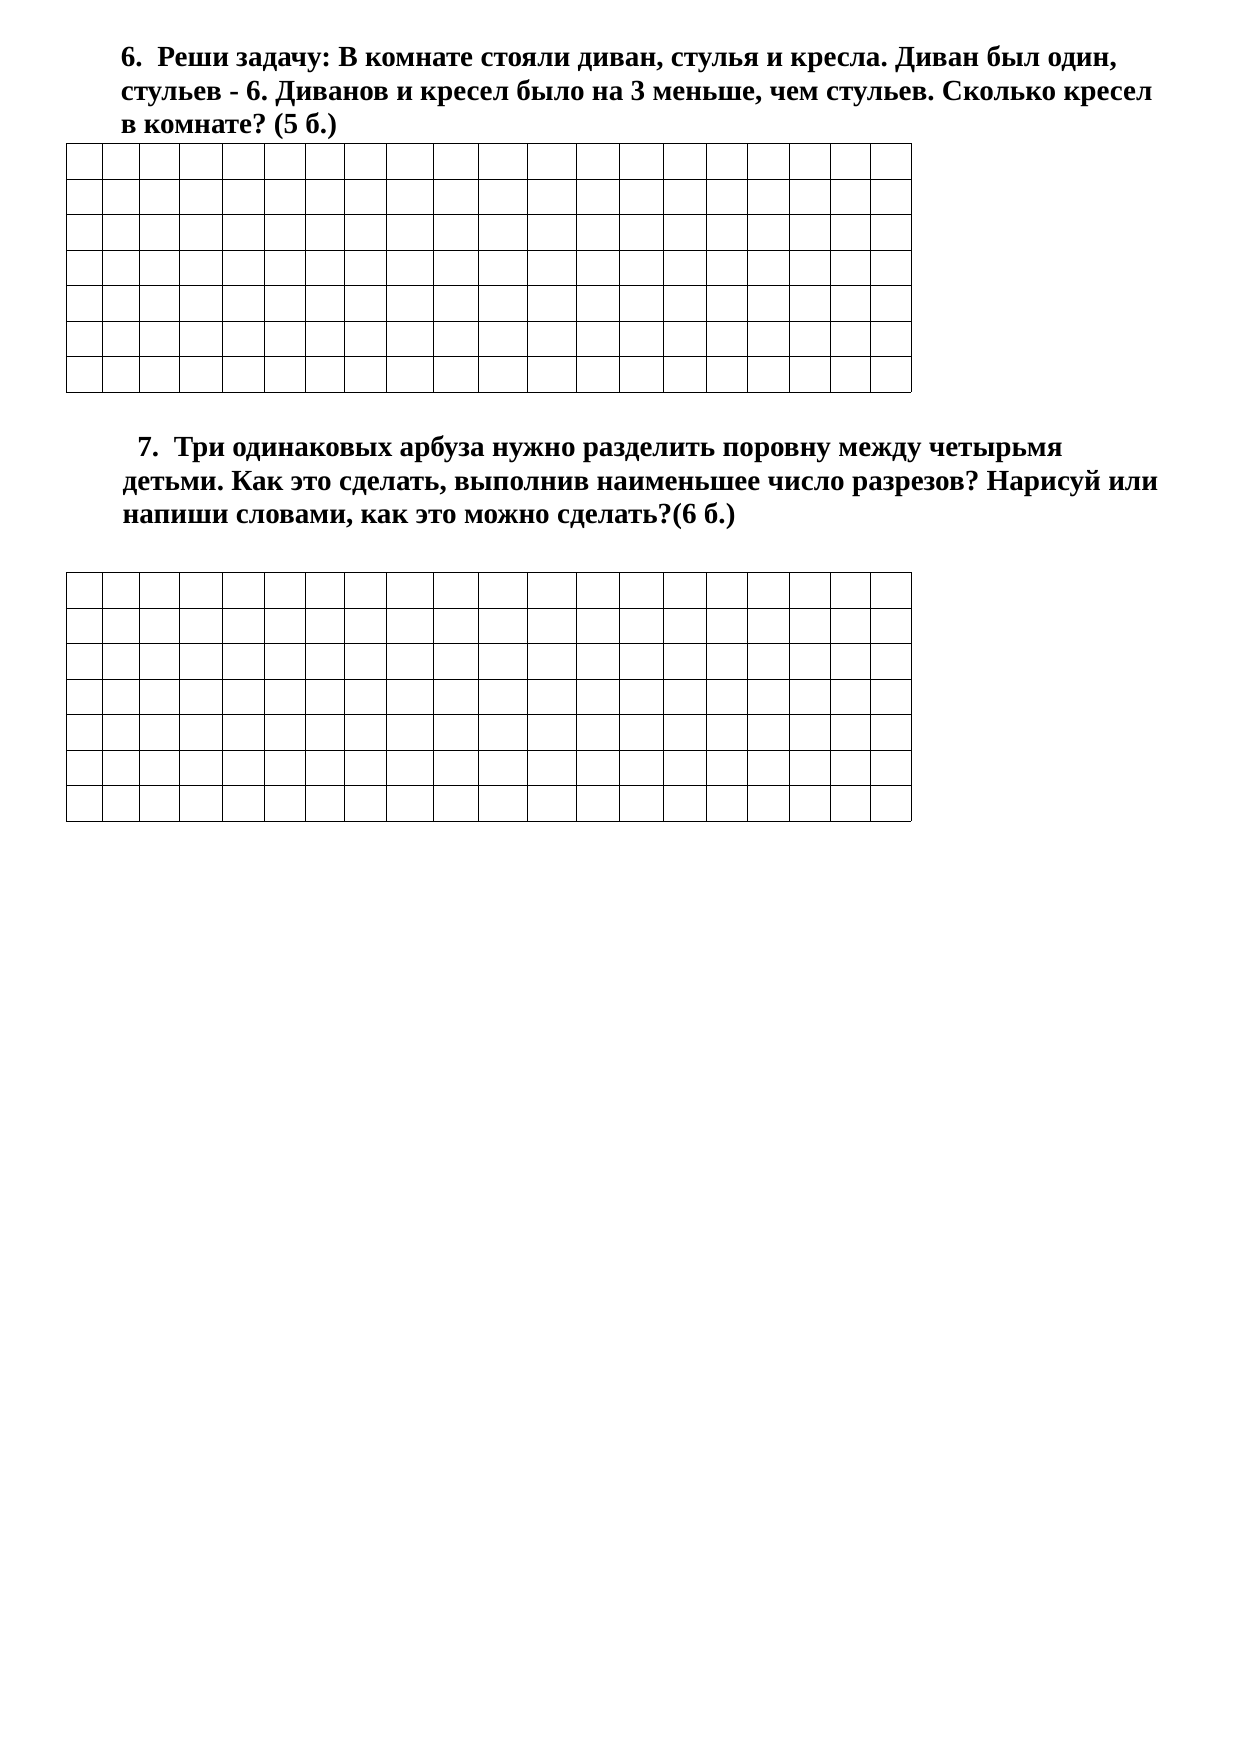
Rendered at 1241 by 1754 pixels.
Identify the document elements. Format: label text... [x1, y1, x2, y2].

table_header [180, 573, 222, 608]
table_cell [577, 180, 619, 214]
table_cell [67, 215, 102, 250]
table_cell [387, 609, 433, 643]
table_cell [748, 751, 789, 785]
table_cell [265, 751, 305, 785]
table_header [479, 144, 527, 179]
table_header [528, 144, 576, 179]
table_header [223, 144, 264, 179]
table_cell [434, 715, 478, 750]
table_cell [479, 251, 527, 285]
table_cell [67, 322, 102, 356]
table_cell [620, 715, 663, 750]
table_cell [265, 715, 305, 750]
table_cell [528, 322, 576, 356]
table_cell [831, 751, 870, 785]
table_cell [306, 215, 344, 250]
table_cell [664, 609, 706, 643]
table_cell [577, 680, 619, 714]
table_cell [871, 644, 911, 679]
table_cell [479, 609, 527, 643]
table_cell [306, 357, 344, 392]
table_cell [103, 786, 139, 821]
table_cell [345, 286, 386, 321]
table_cell [620, 286, 663, 321]
table_cell [871, 286, 911, 321]
table_header [577, 144, 619, 179]
table_cell [479, 286, 527, 321]
table_cell [790, 180, 830, 214]
table_cell [103, 180, 139, 214]
table_cell [180, 786, 222, 821]
table_cell [871, 215, 911, 250]
table_cell [528, 609, 576, 643]
table_cell [387, 251, 433, 285]
table_cell [528, 751, 576, 785]
table_cell [664, 286, 706, 321]
table_header [707, 573, 747, 608]
table_cell [664, 357, 706, 392]
table_cell [223, 609, 264, 643]
table_cell [577, 609, 619, 643]
table_cell [67, 357, 102, 392]
table_cell [748, 680, 789, 714]
table_cell [707, 644, 747, 679]
table_cell [103, 215, 139, 250]
table_cell [387, 680, 433, 714]
table_cell [223, 357, 264, 392]
table_header [790, 573, 830, 608]
table_cell [707, 751, 747, 785]
table_cell [180, 215, 222, 250]
table_cell [707, 715, 747, 750]
table_cell [434, 357, 478, 392]
table_cell [748, 322, 789, 356]
table_cell [223, 215, 264, 250]
table_cell [306, 680, 344, 714]
table_cell [479, 680, 527, 714]
table_cell [345, 644, 386, 679]
table_header [103, 144, 139, 179]
table_cell [306, 715, 344, 750]
table_cell [664, 251, 706, 285]
table_cell [387, 322, 433, 356]
table_cell [831, 609, 870, 643]
table_cell [620, 609, 663, 643]
table_cell [620, 357, 663, 392]
table_cell [103, 357, 139, 392]
table_cell [479, 715, 527, 750]
table_cell [180, 644, 222, 679]
table_cell [265, 644, 305, 679]
table_cell [790, 215, 830, 250]
table_cell [306, 251, 344, 285]
table_cell [180, 286, 222, 321]
list 6. Реши задачу: В комнате стояли диван, стулья и кресла. Диван был один, стульев - 6. Диванов и кресел было на 3 меньше, чем стульев. Сколько кресел в комнате? (5 б.) [121, 39, 1168, 140]
table_header [387, 573, 433, 608]
table_cell [831, 680, 870, 714]
table_cell [67, 609, 102, 643]
table_header [664, 573, 706, 608]
table_header [67, 144, 102, 179]
table_header [790, 144, 830, 179]
table_cell [387, 751, 433, 785]
table_cell [577, 286, 619, 321]
table_cell [387, 215, 433, 250]
table_cell [223, 644, 264, 679]
table_cell [306, 644, 344, 679]
table_cell [434, 215, 478, 250]
table_cell [528, 251, 576, 285]
table_cell [67, 680, 102, 714]
table_header [871, 144, 911, 179]
table_cell [577, 215, 619, 250]
table_cell [223, 786, 264, 821]
table_cell [528, 680, 576, 714]
table_cell [265, 215, 305, 250]
table_cell [620, 322, 663, 356]
table_cell [140, 609, 179, 643]
table_cell [871, 251, 911, 285]
table_cell [265, 609, 305, 643]
table_cell [620, 180, 663, 214]
table_cell [140, 322, 179, 356]
table_cell [748, 786, 789, 821]
table_cell [345, 786, 386, 821]
table_cell [790, 322, 830, 356]
table_cell [664, 322, 706, 356]
table_cell [871, 609, 911, 643]
table_cell [345, 715, 386, 750]
table_cell [748, 286, 789, 321]
table_cell [707, 609, 747, 643]
table_cell [479, 180, 527, 214]
table_cell [103, 322, 139, 356]
table_cell [831, 715, 870, 750]
table_cell [345, 680, 386, 714]
table_header [180, 144, 222, 179]
table_cell [180, 251, 222, 285]
table_cell [265, 357, 305, 392]
table_cell [140, 251, 179, 285]
table_cell [434, 251, 478, 285]
table_cell [577, 715, 619, 750]
table_cell [577, 357, 619, 392]
table_cell [620, 751, 663, 785]
table_cell [479, 215, 527, 250]
table_cell [528, 357, 576, 392]
table_cell [748, 609, 789, 643]
table_cell [528, 786, 576, 821]
table_cell [790, 715, 830, 750]
table_cell [748, 215, 789, 250]
table_cell [67, 715, 102, 750]
table_cell [790, 357, 830, 392]
table_cell [871, 786, 911, 821]
table_header [748, 144, 789, 179]
table_cell [871, 180, 911, 214]
table_header [140, 144, 179, 179]
table_cell [265, 680, 305, 714]
table_cell [103, 286, 139, 321]
table_cell [831, 357, 870, 392]
table_cell [387, 786, 433, 821]
table_cell [528, 715, 576, 750]
table_header [306, 144, 344, 179]
table_cell [790, 786, 830, 821]
table_cell [345, 751, 386, 785]
table_cell [620, 644, 663, 679]
table_cell [306, 322, 344, 356]
table_cell [790, 644, 830, 679]
table_cell [67, 180, 102, 214]
table_cell [479, 786, 527, 821]
table_cell [103, 715, 139, 750]
table_cell [180, 751, 222, 785]
table_cell [664, 786, 706, 821]
table_cell [831, 180, 870, 214]
table_cell [479, 357, 527, 392]
table_cell [620, 680, 663, 714]
table_cell [528, 286, 576, 321]
table_cell [871, 751, 911, 785]
table_cell [577, 786, 619, 821]
table_cell [265, 180, 305, 214]
table_header [387, 144, 433, 179]
table_header [140, 573, 179, 608]
table_cell [67, 286, 102, 321]
table_cell [528, 215, 576, 250]
table_cell [140, 180, 179, 214]
table_cell [103, 680, 139, 714]
table_cell [434, 322, 478, 356]
table_cell [140, 680, 179, 714]
table_header [67, 573, 102, 608]
table_cell [180, 180, 222, 214]
table_header [871, 573, 911, 608]
table_cell [479, 322, 527, 356]
table_header [265, 573, 305, 608]
table_header [434, 144, 478, 179]
table_cell [223, 680, 264, 714]
table_cell [790, 251, 830, 285]
table_header [103, 573, 139, 608]
table_cell [620, 215, 663, 250]
table_header [620, 144, 663, 179]
table_cell [790, 680, 830, 714]
table_cell [265, 786, 305, 821]
table_cell [434, 680, 478, 714]
table_cell [664, 751, 706, 785]
table_cell [748, 715, 789, 750]
table_cell [790, 751, 830, 785]
table_cell [748, 644, 789, 679]
table_cell [620, 251, 663, 285]
table_cell [345, 609, 386, 643]
table_cell [345, 215, 386, 250]
table_cell [434, 786, 478, 821]
table_cell [103, 751, 139, 785]
table_cell [434, 609, 478, 643]
table_cell [387, 357, 433, 392]
table_cell [871, 715, 911, 750]
table_cell [831, 786, 870, 821]
table_cell [748, 357, 789, 392]
table_cell [664, 680, 706, 714]
table_cell [140, 751, 179, 785]
table_cell [748, 251, 789, 285]
table_cell [223, 286, 264, 321]
table_header [223, 573, 264, 608]
table_header [664, 144, 706, 179]
table_cell [345, 180, 386, 214]
table_cell [790, 609, 830, 643]
table_cell [223, 751, 264, 785]
table_cell [528, 644, 576, 679]
table_cell [180, 322, 222, 356]
table_cell [707, 215, 747, 250]
table_cell [345, 322, 386, 356]
table_cell [140, 286, 179, 321]
table_cell [707, 286, 747, 321]
table_cell [140, 786, 179, 821]
table_header [345, 573, 386, 608]
table_cell [180, 609, 222, 643]
table_cell [664, 644, 706, 679]
table_cell [180, 680, 222, 714]
table_cell [306, 180, 344, 214]
table_cell [831, 322, 870, 356]
table_cell [871, 680, 911, 714]
table_header [306, 573, 344, 608]
table_cell [577, 644, 619, 679]
table_header [265, 144, 305, 179]
table_header [577, 573, 619, 608]
table_cell [265, 286, 305, 321]
table_cell [831, 215, 870, 250]
table_cell [577, 751, 619, 785]
table_cell [103, 251, 139, 285]
table_cell [103, 609, 139, 643]
table_header [748, 573, 789, 608]
table_cell [664, 715, 706, 750]
table_cell [831, 286, 870, 321]
table_cell [871, 322, 911, 356]
table_cell [306, 609, 344, 643]
table_header [831, 573, 870, 608]
table_cell [479, 751, 527, 785]
table_cell [67, 251, 102, 285]
table_cell [140, 215, 179, 250]
table_cell [103, 644, 139, 679]
table_cell [707, 322, 747, 356]
table_cell [140, 715, 179, 750]
table_cell [707, 786, 747, 821]
table_cell [387, 180, 433, 214]
table_header [434, 573, 478, 608]
table_header [831, 144, 870, 179]
table_cell [306, 751, 344, 785]
table_cell [223, 715, 264, 750]
table_cell [387, 715, 433, 750]
table_cell [67, 644, 102, 679]
table_cell [831, 251, 870, 285]
table_header [620, 573, 663, 608]
table_cell [306, 786, 344, 821]
table_cell [664, 180, 706, 214]
table_cell [67, 786, 102, 821]
table_cell [223, 251, 264, 285]
table_cell [790, 286, 830, 321]
table_cell [707, 251, 747, 285]
table_cell [434, 286, 478, 321]
table_cell [140, 357, 179, 392]
table_cell [434, 180, 478, 214]
table_cell [620, 786, 663, 821]
table_cell [871, 357, 911, 392]
table_header [707, 144, 747, 179]
table_cell [265, 322, 305, 356]
table_cell [577, 322, 619, 356]
table_cell [387, 286, 433, 321]
table_cell [831, 644, 870, 679]
table_header [479, 573, 527, 608]
table_cell [707, 680, 747, 714]
table_cell [180, 357, 222, 392]
table_cell [479, 644, 527, 679]
table_cell [748, 180, 789, 214]
table_cell [306, 286, 344, 321]
table_cell [345, 357, 386, 392]
table_header [345, 144, 386, 179]
table_cell [223, 322, 264, 356]
table_cell [387, 644, 433, 679]
table_cell [707, 357, 747, 392]
table_cell [345, 251, 386, 285]
table_header [528, 573, 576, 608]
table_cell [577, 251, 619, 285]
table_cell [265, 251, 305, 285]
table_cell [140, 644, 179, 679]
list 7. Три одинаковых арбуза нужно разделить поровну между четырьмя детьми. Как это сделать, выполнив наименьшее число разрезов? Нарисуй или напиши словами, как это можно сделать?(6 б.) [122, 429, 1168, 530]
table_cell [434, 751, 478, 785]
table_cell [67, 751, 102, 785]
table_cell [707, 180, 747, 214]
table_cell [664, 215, 706, 250]
table_cell [434, 644, 478, 679]
table_cell [223, 180, 264, 214]
table_cell [528, 180, 576, 214]
table_cell [180, 715, 222, 750]
